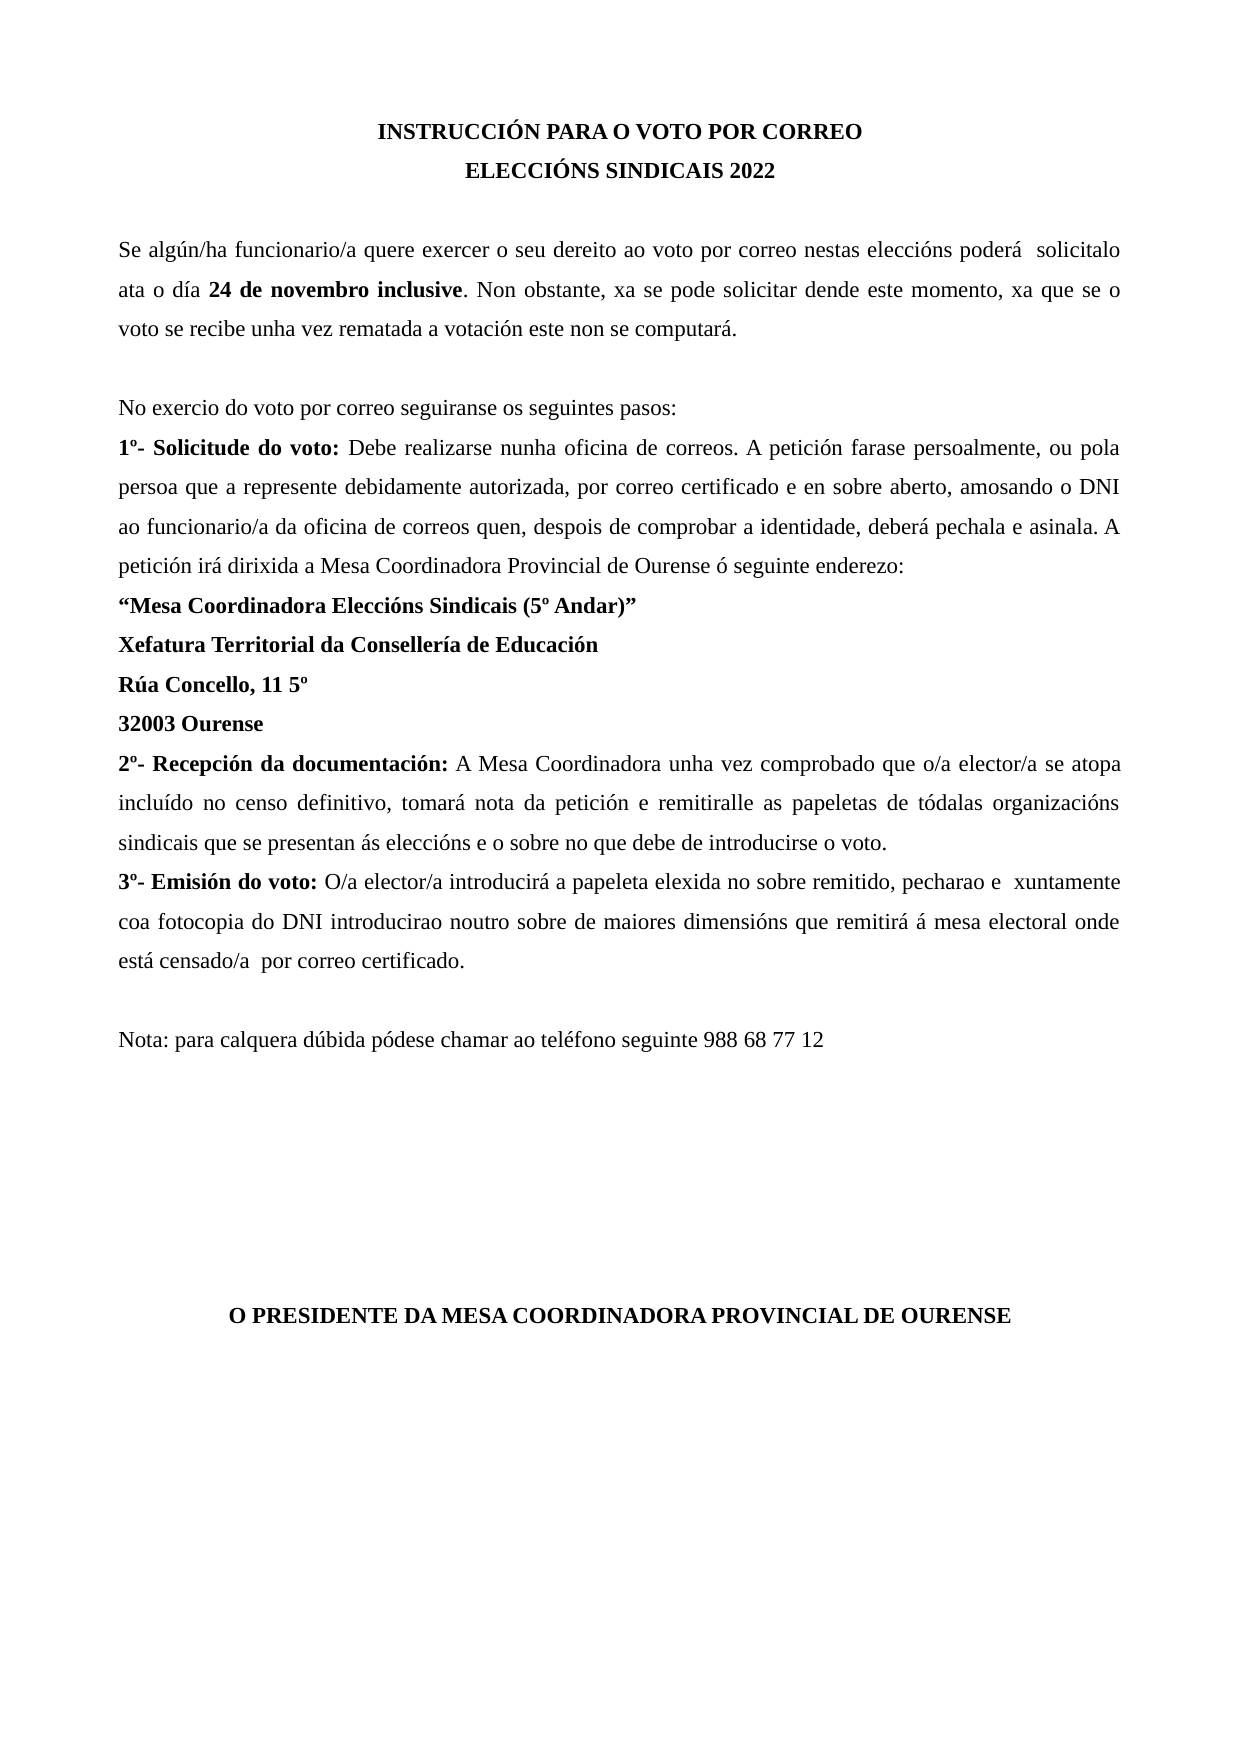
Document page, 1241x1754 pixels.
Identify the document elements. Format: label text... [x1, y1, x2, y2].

text O PRESIDENTE DA MESA COORDINADORA PROVINCIAL DE OURENSE [118, 1302, 1122, 1329]
text 3º- Emisión do voto: O/a elector/a introducirá a papeleta elexida no sobre remitido, pecharao e xuntamente coa fotocopia do DNI introducirao noutro sobre de maiores dimensións que remitirá á mesa electoral onde está censado/a por correo certificado. [118, 868, 1122, 973]
text INSTRUCCIÓN PARA O VOTO POR CORREO [118, 118, 1122, 144]
text Se algún/ha funcionario/a quere exercer o seu dereito ao voto por correo nestas eleccións poderá solicitalo ata o día 24 de novembro inclusive. Non obstante, xa se pode solicitar dende este momento, xa que se o voto se recibe unha vez rematada a votación este non se computará. [118, 237, 1122, 342]
text Xefatura Territorial da Consellería de Educación [118, 631, 1122, 658]
text 32003 Ourense [118, 710, 1122, 737]
text Rúa Concello, 11 5º [118, 671, 1122, 697]
text 2º- Recepción da documentación: A Mesa Coordinadora unha vez comprobado que o/a elector/a se atopa incluído no censo definitivo, tomará nota da petición e remitiralle as papeletas de tódalas organizacións sindicais que se presentan ás eleccións e o sobre no que debe de introducirse o voto. [118, 750, 1122, 855]
text Nota: para calquera dúbida pódese chamar ao teléfono seguinte 988 68 77 12 [118, 1026, 1122, 1052]
text No exercio do voto por correo seguiranse os seguintes pasos: [118, 394, 1122, 421]
text ELECCIÓNS SINDICAIS 2022 [118, 158, 1122, 184]
text 1º- Solicitude do voto: Debe realizarse nunha oficina de correos. A petición farase persoalmente, ou pola persoa que a represente debidamente autorizada, por correo certificado e en sobre aberto, amosando o DNI ao funcionario/a da oficina de correos quen, despois de comprobar a identidade, deberá pechala e asinala. A petición irá dirixida a Mesa Coordinadora Provincial de Ourense ó seguinte enderezo: [118, 434, 1122, 579]
text “Mesa Coordinadora Eleccións Sindicais (5º Andar)” [118, 592, 1122, 618]
